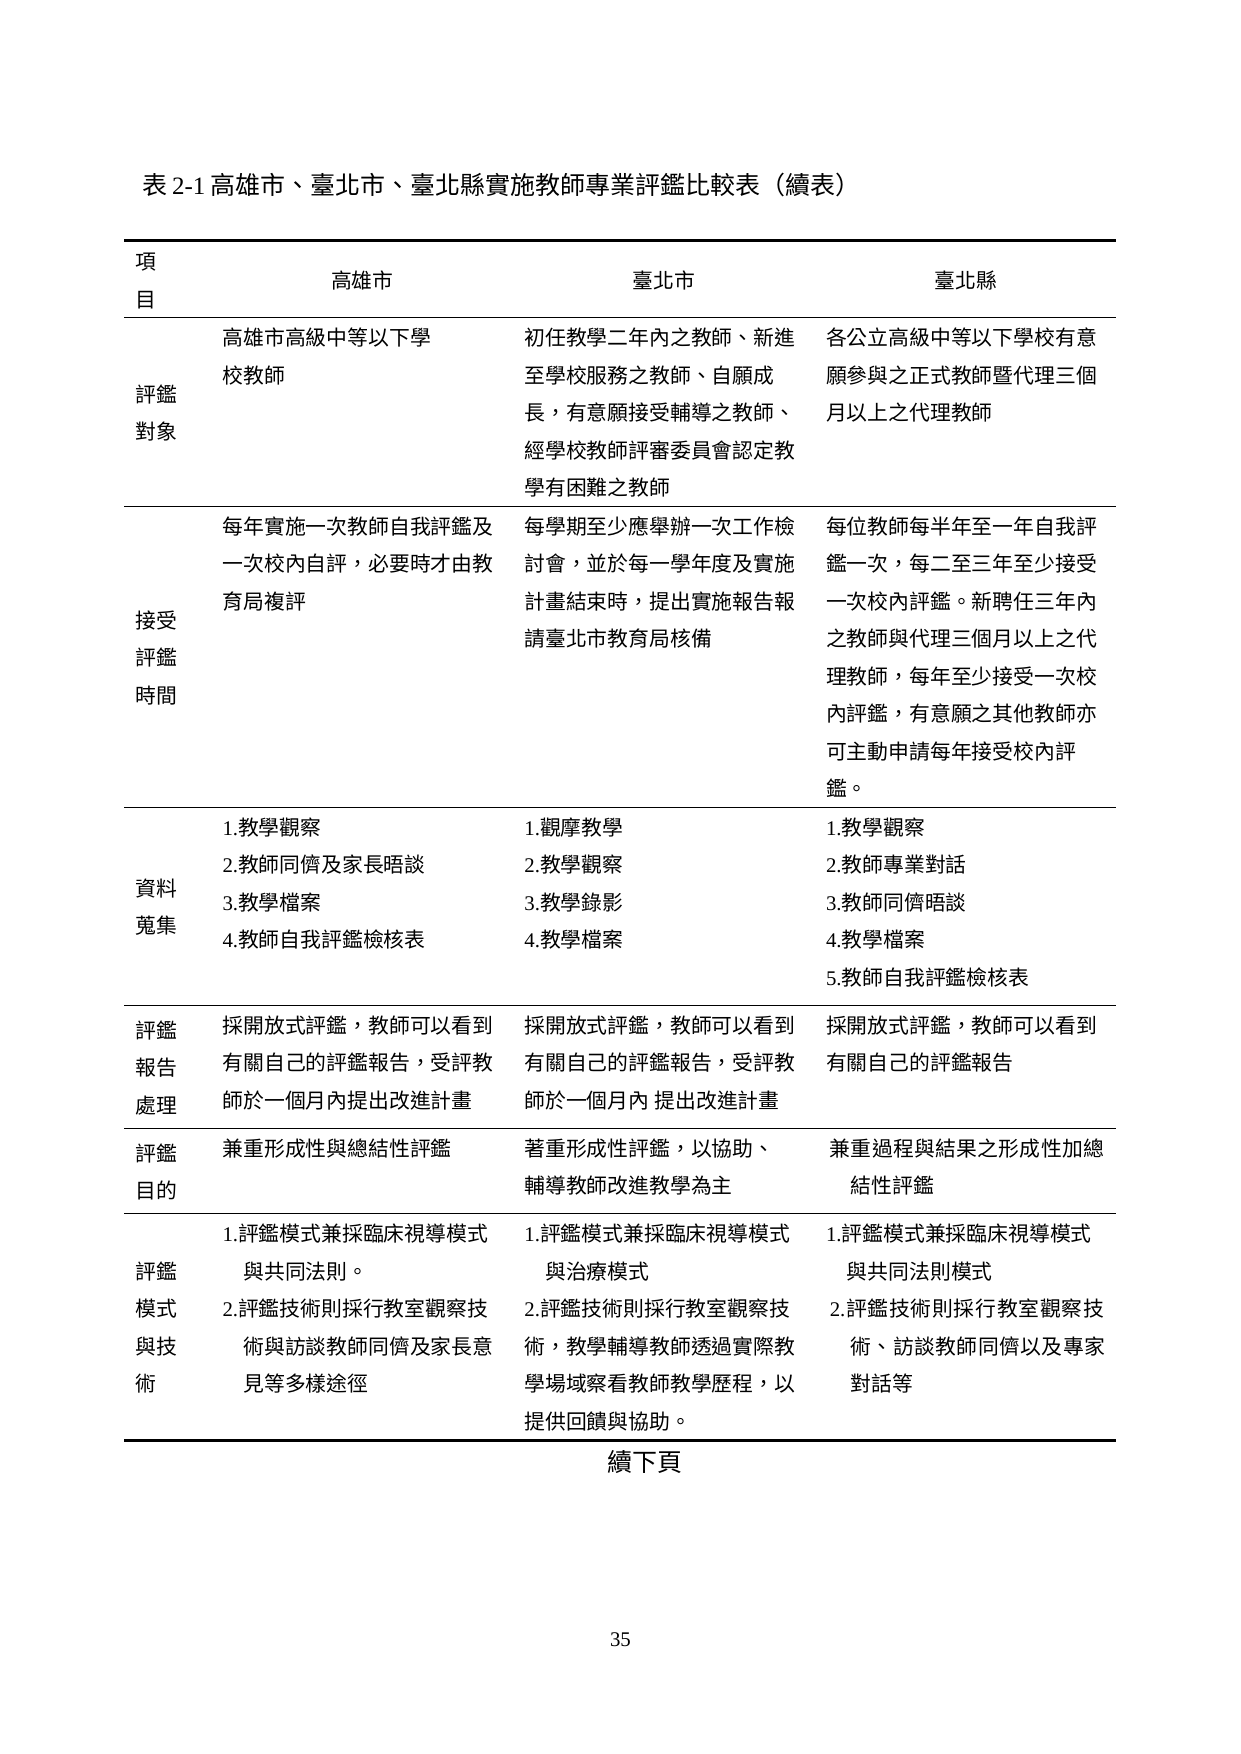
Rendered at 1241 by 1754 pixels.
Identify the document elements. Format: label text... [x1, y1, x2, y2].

table_cell 評鑑 對象 [124, 318, 211, 506]
table_cell 採開放式評鑑，教師可以看到有關自己的評鑑報告 [815, 1006, 1116, 1127]
table_cell 評鑑 模式 與技 術 [124, 1214, 211, 1439]
table_cell 兼重過程與結果之形成性加總結性評鑑 [815, 1129, 1116, 1213]
table_cell 接受 評鑑 時間 [124, 507, 211, 807]
table_header 臺北縣 [815, 242, 1116, 317]
table_cell 1.評鑑模式兼採臨床視導模式與共同法則。 2.評鑑技術則採行教室觀察技術與訪談教師同儕及家長意見等多樣途徑 [211, 1214, 513, 1439]
table_cell 初任教學二年內之教師、新進至學校服務之教師、自願成長，有意願接受輔導之教師、經學校教師評審委員會認定教學有困難之教師 [513, 318, 814, 506]
table_cell 1.教學觀察 2.教師同儕及家長晤談 3.教學檔案 4.教師自我評鑑檢核表 [211, 808, 513, 1004]
table_cell 高雄市高級中等以下學 校教師 [211, 318, 513, 506]
table_cell 評鑑 目的 [124, 1129, 211, 1213]
table_header 高雄市 [211, 242, 513, 317]
table_cell 每位教師每半年至一年自我評鑑一次，每二至三年至少接受一次校內評鑑。新聘任三年內之教師與代理三個月以上之代理教師，每年至少接受一次校內評鑑，有意願之其他教師亦可主動申請每年接受校內評鑑。 [815, 507, 1116, 807]
table_cell 各公立高級中等以下學校有意願參與之正式教師暨代理三個月以上之代理教師 [815, 318, 1116, 506]
table_cell 每年實施一次教師自我評鑑及一次校內自評，必要時才由教育局複評 [211, 507, 513, 807]
table_cell 評鑑 報告 處理 [124, 1006, 211, 1127]
table_header 項 目 [124, 242, 211, 317]
table_cell 1.評鑑模式兼採臨床視導模式與共同法則模式 2.評鑑技術則採行教室觀察技術、訪談教師同儕以及專家對話等 [815, 1214, 1116, 1439]
text 表2-1高雄市、臺北市、臺北縣實施教師專業評鑑比較表（續表） [142, 164, 1098, 202]
text 續下頁 [142, 1442, 1098, 1479]
table_cell 1.評鑑模式兼採臨床視導模式與治療模式 2.評鑑技術則採行教室觀察技術，教學輔導教師透過實際教學場域察看教師教學歷程，以提供回饋與協助。 [513, 1214, 814, 1439]
table_cell 1.教學觀察 2.教師專業對話 3.教師同儕晤談 4.教學檔案 5.教師自我評鑑檢核表 [815, 808, 1116, 1004]
table_cell 兼重形成性與總結性評鑑 [211, 1129, 513, 1213]
table_cell 採開放式評鑑，教師可以看到有關自己的評鑑報告，受評教師於一個月內 提出改進計畫 [513, 1006, 814, 1127]
table_cell 每學期至少應舉辦一次工作檢討會，並於每一學年度及實施計畫結束時，提出實施報告報請臺北市教育局核備 [513, 507, 814, 807]
table_cell 1.觀摩教學 2.教學觀察 3.教學錄影 4.教學檔案 [513, 808, 814, 1004]
table_cell 採開放式評鑑，教師可以看到有關自己的評鑑報告，受評教師於一個月內提出改進計畫 [211, 1006, 513, 1127]
table_cell 資料 蒐集 [124, 808, 211, 1004]
table_header 臺北市 [513, 242, 814, 317]
table_cell 著重形成性評鑑，以協助、 輔導教師改進教學為主 [513, 1129, 814, 1213]
